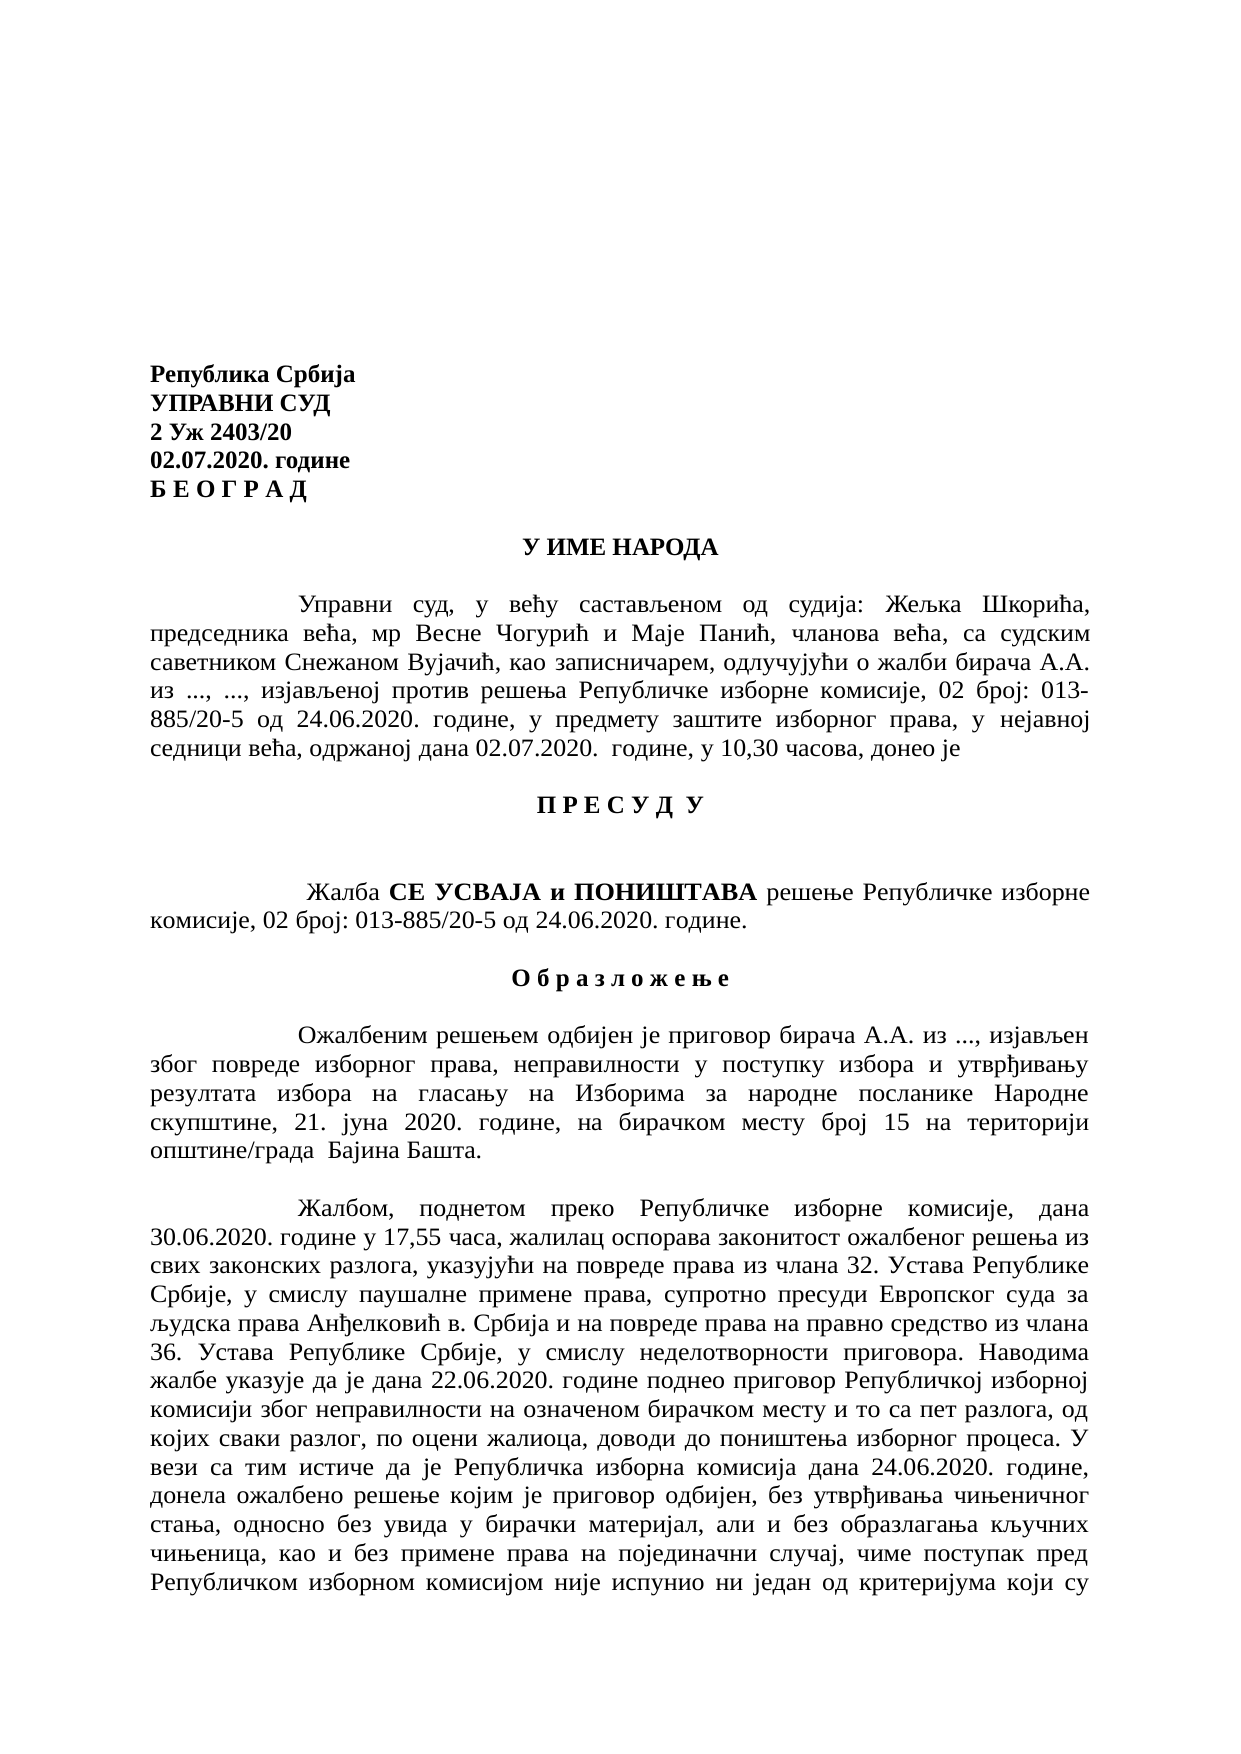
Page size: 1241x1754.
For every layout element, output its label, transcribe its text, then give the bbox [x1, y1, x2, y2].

text Управни суд, у већу састављеном од судија: Жељка Шкорића, председника већа, мр Весне Чогурић и Маје Панић, чланова већа, са судским саветником Снежаном Вујачић, као записничарем, одлучујући о жалби бирача A.A. из ..., ..., изјављеној против решења Републичке изборне комисије, 02 број: 013-885/20-5 од 24.06.2020. године, у предмету заштите изборног права, у нејавној седници већа, одржаној дана 02.07.2020. године, у 10,30 часова, донео је [150, 589, 1090, 762]
text О б р а з л о ж е њ е [150, 963, 1090, 992]
text Жалба СЕ УСВАЈА и ПОНИШТАВА решење Републичке изборне комисије, 02 број: 013-885/20-5 од 24.06.2020. године. [150, 877, 1090, 934]
text 2 Уж 2403/20 [150, 417, 1090, 445]
text 02.07.2020. године [150, 445, 1090, 474]
text Република Србија [150, 148, 1090, 388]
text Ожалбеним решењем одбијен је приговор бирача A.A. из ..., изјављен због повреде изборног права, неправилности у поступку избора и утврђивању резултата избора на гласању на Изборима за народне посланике Народне скупштине, 21. јуна 2020. године, на бирачком месту број 15 на територији општине/града Бајина Башта. [150, 1020, 1090, 1164]
text Б Е О Г Р А Д [150, 474, 1090, 503]
text У ИМЕ НАРОДА [150, 532, 1090, 560]
text Жалбом, поднетом преко Републичке изборне комисије, дана 30.06.2020. године у 17,55 часа, жалилац оспорава законитост ожалбеног решења из свих законских разлога, указујући на повреде права из члана 32. Устава Републике Србије, у смислу паушалне примене права, супротно пресуди Европског суда за људска права Анђелковић в. Србија и на повреде права на правно средство из члана 36. Устава Републике Србије, у смислу неделотворности приговора. Наводима жалбе указује да је дана 22.06.2020. године поднео приговор Републичкој изборној комисији због неправилности на означеном бирачком месту и то са пет разлога, од којих сваки разлог, по оцени жалиоца, доводи до поништења изборног процеса. У вези са тим истиче да је Републичка изборна комисија дана 24.06.2020. године, донела ожалбено решење којим је приговор одбијен, без утврђивања чињеничног стања, односно без увида у бирачки материјал, али и без образлагања кључних чињеница, као и без примене права на појединачни случај, чиме поступак пред Републичком изборном комисијом није испунио ни један од критеријума који су [150, 1193, 1090, 1595]
text УПРАВНИ СУД [150, 388, 1090, 417]
text П Р Е С У Д У [150, 790, 1090, 819]
